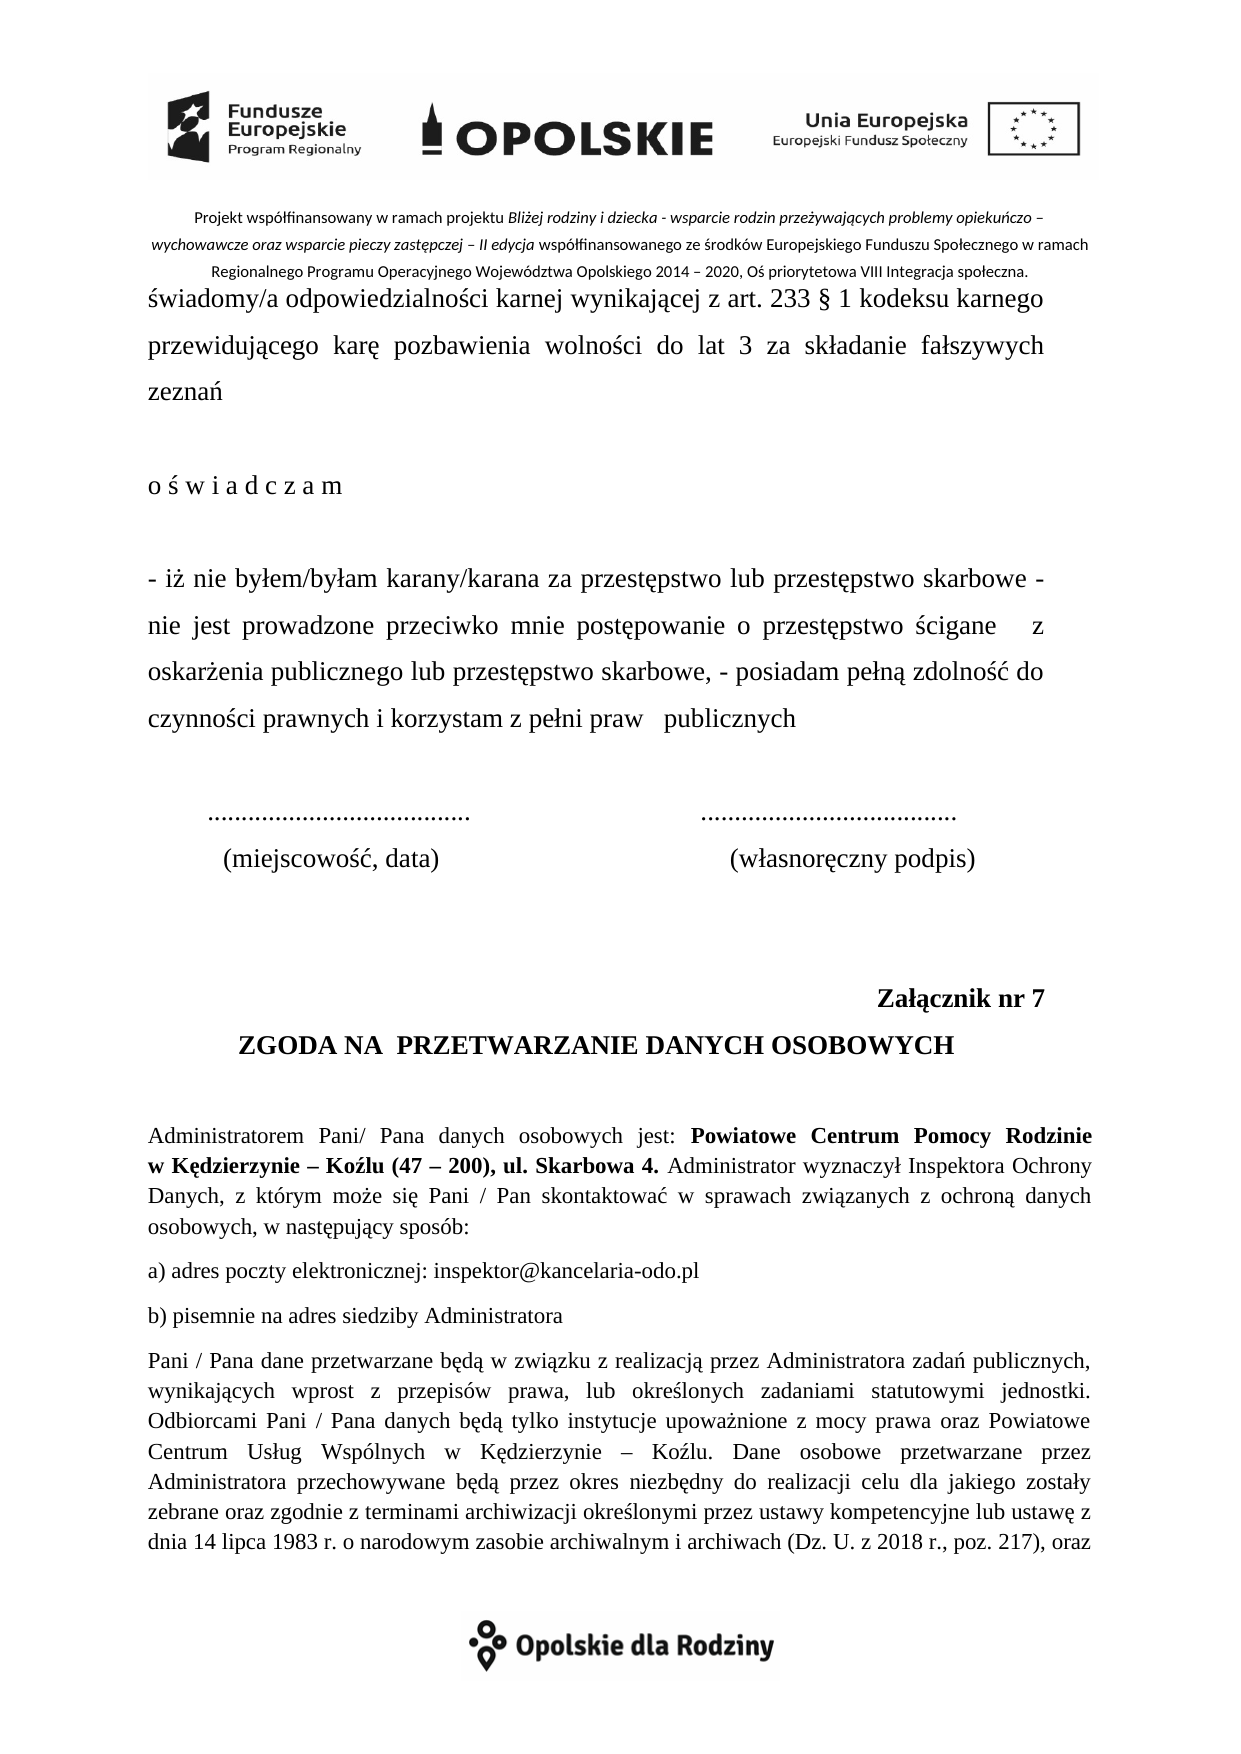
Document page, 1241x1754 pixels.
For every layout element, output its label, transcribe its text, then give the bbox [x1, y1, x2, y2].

text a) adres poczty elektronicznej: inspektor@kancelaria-odo.pl [148, 1257, 1093, 1284]
text o ś w i a d c z a m [148, 469, 1045, 500]
text Pani / Pana dane przetwarzane będą w związku z realizacją przez Administratora zadań publicznych, wynikających wprost z przepisów prawa, lub określonych zadaniami statutowymi jednostki. Odbiorcami Pani / Pana danych będą tylko instytucje upoważnione z mocy prawa oraz Powiatowe Centrum Usług Wspólnych w Kędzierzynie – Koźlu. Dane osobowe przetwarzane przez Administratora przechowywane będą przez okres niezbędny do realizacji celu dla jakiego zostały zebrane oraz zgodnie z terminami archiwizacji określonymi przez ustawy kompetencyjne lub ustawę z dnia 14 lipca 1983 r. o narodowym zasobie archiwalnym i archiwach (Dz. U. z 2018 r., poz. 217), oraz [148, 1347, 1093, 1555]
text Załącznik nr 7 [148, 982, 1045, 1013]
text Administratorem Pani/ Pana danych osobowych jest: Powiatowe Centrum Pomocy Rodzinie w Kędzierzynie – Koźlu (47 – 200), ul. Skarbowa 4. Administrator wyznaczył Inspektora Ochrony Danych, z którym może się Pani / Pan skontaktować w sprawach związanych z ochroną danych osobowych, w następujący sposób: [148, 1122, 1093, 1239]
text (miejscowość, data) (własnoręczny podpis) [148, 842, 1045, 873]
text ....................................... ...................................... [148, 795, 1045, 827]
text świadomy/a odpowiedzialności karnej wynikającej z art. 233 § 1 kodeksu karnego przewidującego karę pozbawienia wolności do lat 3 za składanie fałszywych zeznań [148, 282, 1045, 407]
text ZGODA NA PRZETWARZANIE DANYCH OSOBOWYCH [148, 1029, 1045, 1060]
text - iż nie byłem/byłam karany/karana za przestępstwo lub przestępstwo skarbowe - nie jest prowadzone przeciwko mnie postępowanie o przestępstwo ścigane z oskarżenia publicznego lub przestępstwo skarbowe, - posiadam pełną zdolność do czynności prawnych i korzystam z pełni praw publicznych [148, 562, 1045, 733]
text b) pisemnie na adres siedziby Administratora [148, 1302, 1093, 1329]
